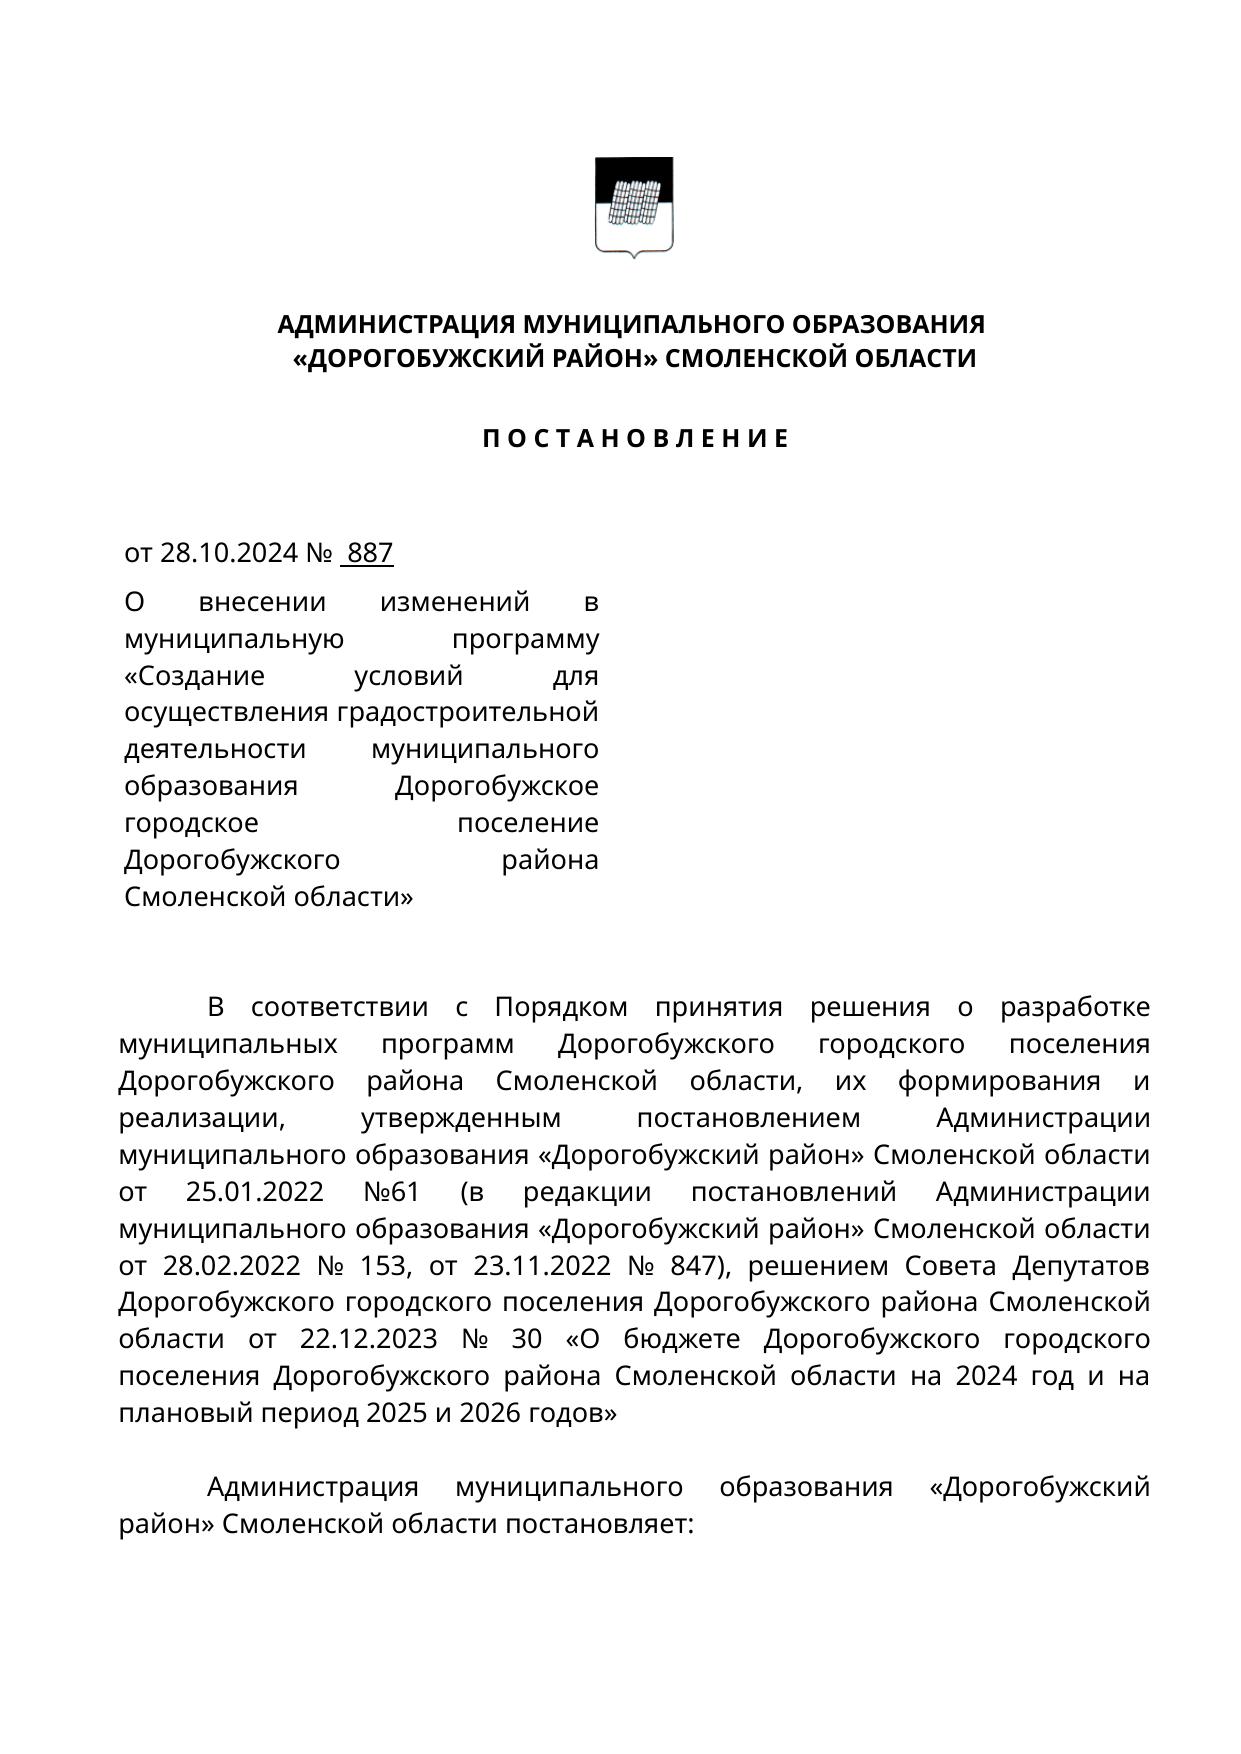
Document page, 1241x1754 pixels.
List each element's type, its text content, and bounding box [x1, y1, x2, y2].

table_header от 28.10.2024 № 887 [118, 528, 605, 576]
table_cell О внесении изменений в муниципальную программу «Создание условий для осуществления градостроительной деятельности муниципального образования Дорогобужское городское поселение Дорогобужского района Смоленской области» [118, 576, 605, 920]
table_cell [605, 576, 1152, 920]
text В соответствии с Порядком принятия решения о разработке муниципальных программ Дорогобужского городского поселения Дорогобужского района Смоленской области, их формирования и реализации, утвержденным постановлением Администрации муниципального образования «Дорогобужский район» Смоленской области от 25.01.2022 №61 (в редакции постановлений Администрации муниципального образования «Дорогобужский район» Смоленской области от 28.02.2022 № 153, от 23.11.2022 № 847), решением Совета Депутатов Дорогобужского городского поселения Дорогобужского района Смоленской области от 22.12.2023 № 30 «О бюджете Дорогобужского городского поселения Дорогобужского района Смоленской области на 2024 год и на плановый период 2025 и 2026 годов» [118, 988, 1152, 1430]
table_header [605, 528, 1152, 576]
table_header [118, 152, 1152, 301]
table_cell П О С Т А Н О В Л Е Н И Е [118, 415, 1152, 460]
text Администрация муниципального образования «Дорогобужский район» Смоленской области постановляет: [118, 1467, 1152, 1541]
table_cell АДМИНИСТРАЦИЯ МУНИЦИПАЛЬНОГО ОБРАЗОВАНИЯ «ДОРОГОБУЖСКИЙ РАЙОН» СМОЛЕНСКОЙ ОБЛАСТИ [118, 301, 1152, 414]
